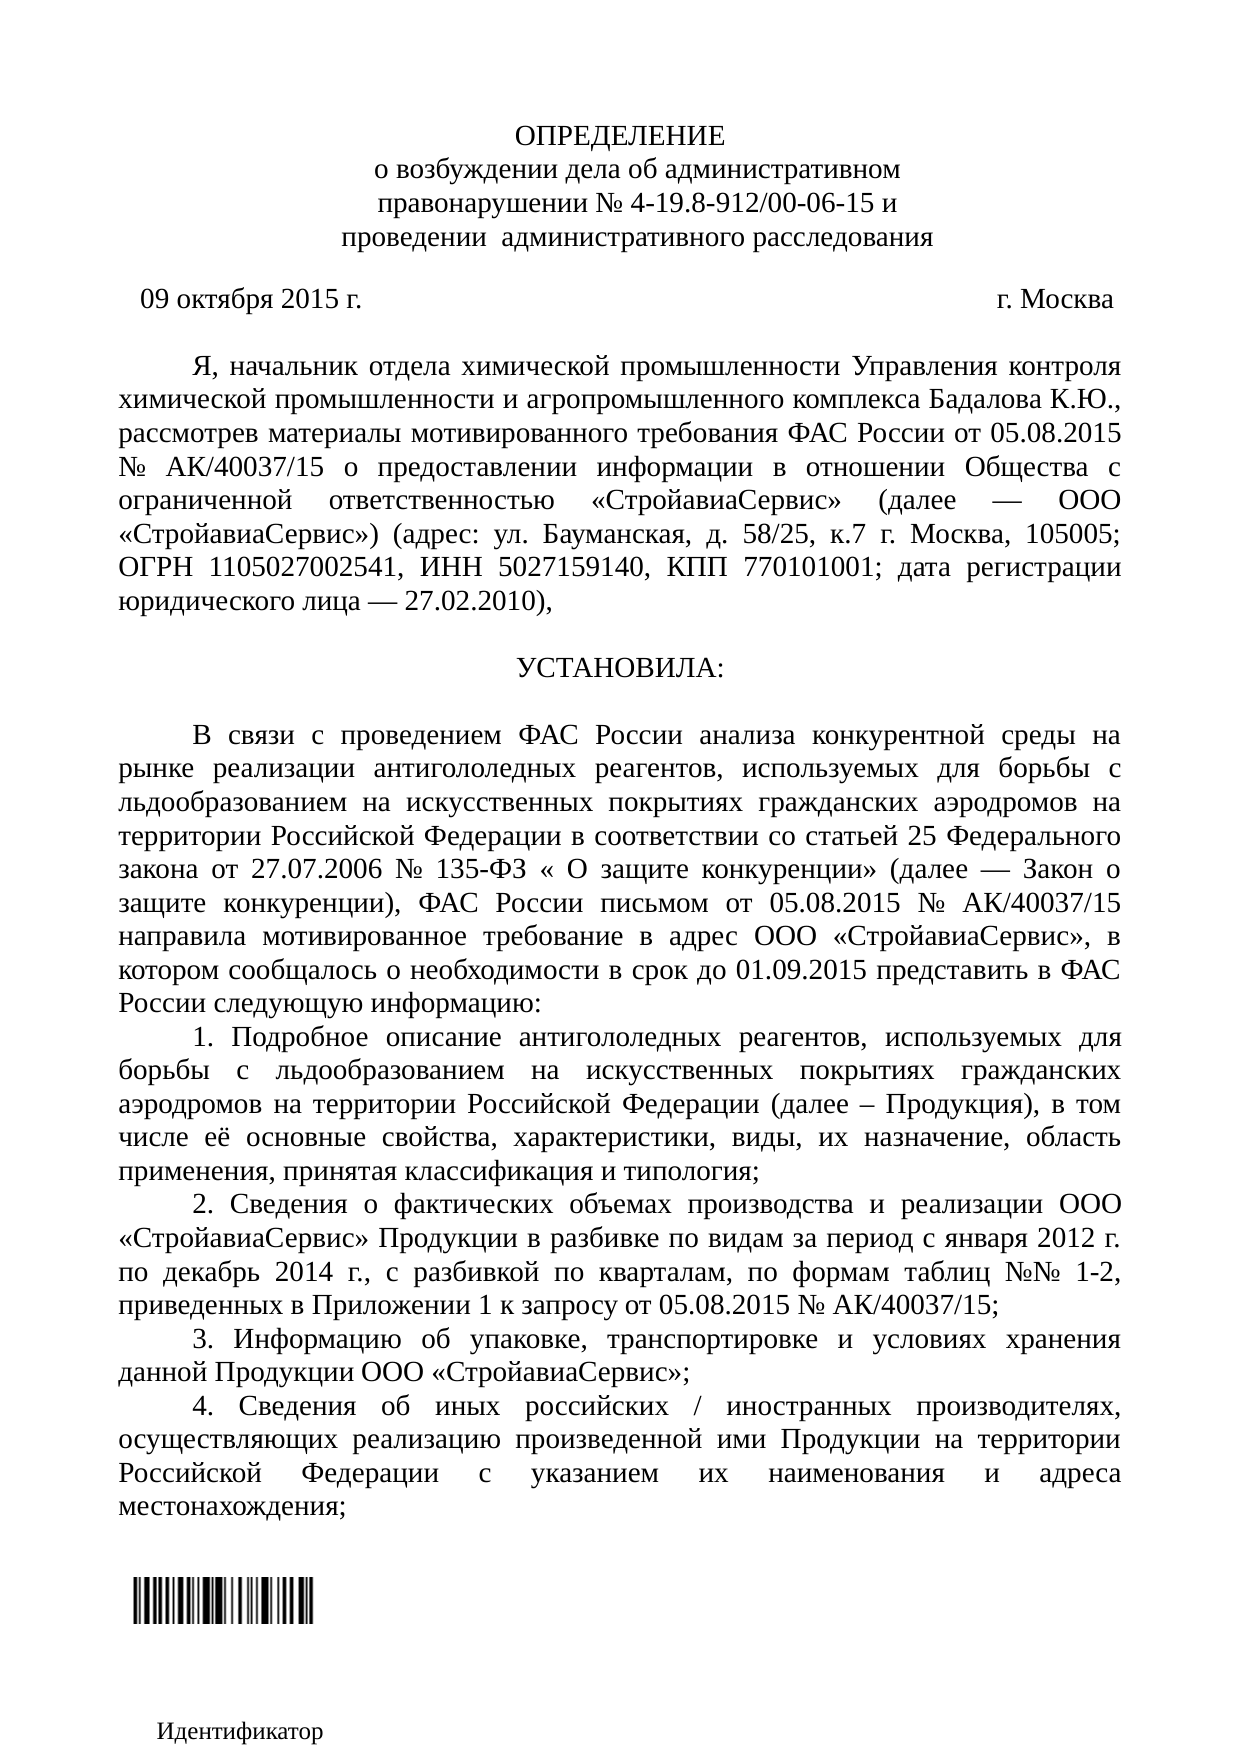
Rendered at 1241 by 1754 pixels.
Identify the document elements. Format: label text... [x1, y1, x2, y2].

text 2. Сведения о фактических объемах производства и реализации ООО «СтройавиаСервис» Продукции в разбивке по видам за период с января 2012 г. по декабрь 2014 г., с разбивкой по кварталам, по формам таблиц №№ 1-2, приведенных в Приложении 1 к запросу от 05.08.2015 № АК/40037/15; [118, 1187, 1122, 1321]
text В связи с проведением ФАС России анализа конкурентной среды на рынке реализации антигололедных реагентов, используемых для борьбы с льдообразованием на искусственных покрытиях гражданских аэродромов на территории Российской Федерации в соответствии со статьей 25 Федерального закона от 27.07.2006 № 135-ФЗ « О защите конкуренции» (далее — Закон о защите конкуренции), ФАС России письмом от 05.08.2015 № АК/40037/15 направила мотивированное требование в адрес ООО «СтройавиаСервис», в котором сообщалось о необходимости в срок до 01.09.2015 представить в ФАС России следующую информацию: [118, 717, 1122, 1019]
text ОПРЕДЕЛЕНИЕ [118, 118, 1122, 152]
text УСТАНОВИЛА: [118, 650, 1122, 683]
text 09 октября 2015 г. г. Москва [118, 281, 1122, 314]
text 1. Подробное описание антигололедных реагентов, используемых для борьбы с льдообразованием на искусственных покрытиях гражданских аэродромов на территории Российской Федерации (далее – Продукция), в том числе её основные свойства, характеристики, виды, их назначение, область применения, принятая классификация и типология; [118, 1019, 1122, 1187]
text 3. Информацию об упаковке, транспортировке и условиях хранения данной Продукции ООО «СтройавиаСервис»; [118, 1321, 1122, 1388]
text Я, начальник отдела химической промышленности Управления контроля химической промышленности и агропромышленного комплекса Бадалова К.Ю., рассмотрев материалы мотивированного требования ФАС России от 05.08.2015 № АК/40037/15 о предоставлении информации в отношении Общества с ограниченной ответственностью «СтройавиаСервис» (далее — ООО «СтройавиаСервис») (адрес: ул. Бауманская, д. 58/25, к.7 г. Москва, 105005; ОГРН 1105027002541, ИНН 5027159140, КПП 770101001; дата регистрации юридического лица — 27.02.2010), [118, 348, 1122, 616]
picture [118, 1577, 331, 1624]
text о возбуждении дела об административном правонарушении № 4-19.8-912/00-06-15 и проведении административного расследования [307, 152, 967, 252]
text 4. Сведения об иных российских / иностранных производителях, осуществляющих реализацию произведенной ими Продукции на территории Российской Федерации с указанием их наименования и адреса местонахождения; [118, 1388, 1122, 1522]
